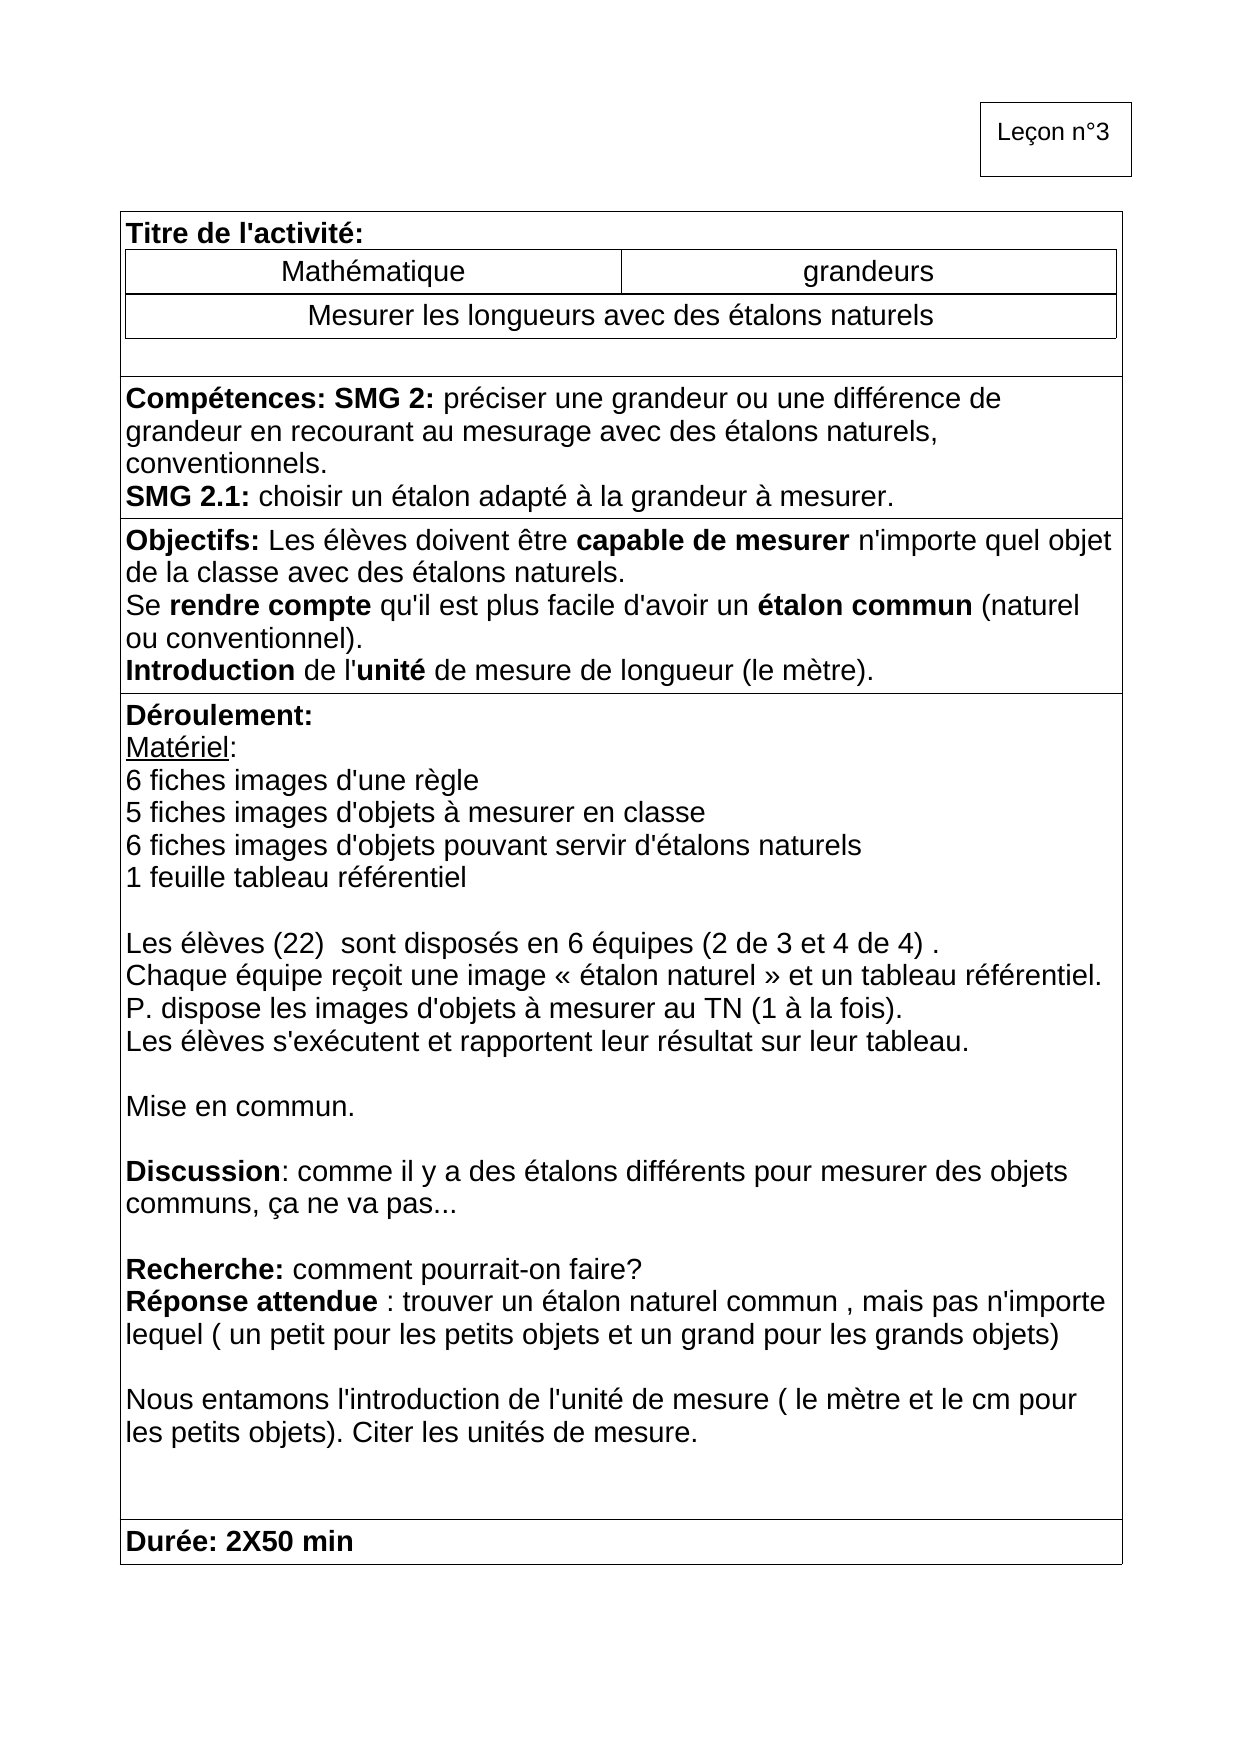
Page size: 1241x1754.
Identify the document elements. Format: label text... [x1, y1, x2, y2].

text [118, 118, 980, 146]
table_cell Objectifs: Les élèves doivent être capable de mesurer n'importe quel objet de la classe avec des étalons naturels. Se rendre compte qu'il est plus facile d'avoir un étalon commun (naturel ou conventionnel). Introduction de l'unité de mesure de longueur (le mètre). [121, 519, 1122, 693]
table_header Mathématique [126, 250, 621, 293]
table_cell Durée: 2X50 min [121, 1520, 1122, 1563]
table_header grandeurs [622, 250, 1116, 293]
text Leçon n°3 [981, 118, 1122, 146]
table_cell Déroulement: Matériel: 6 fiches images d'une règle 5 fiches images d'objets à mesurer en classe 6 fiches images d'objets pouvant servir d'étalons naturels 1 feuille tableau référentiel Les élèves (22) sont disposés en 6 équipes (2 de 3 et 4 de 4) . Chaque équipe reçoit une image « étalon naturel » et un tableau référentiel. P. dispose les images d'objets à mesurer au TN (1 à la fois). Les élèves s'exécutent et rapportent leur résultat sur leur tableau. Mise en commun. Discussion: comme il y a des étalons différents pour mesurer des objets communs, ça ne va pas... Recherche: comment pourrait-on faire? Réponse attendue : trouver un étalon naturel commun , mais pas n'importe lequel ( un petit pour les petits objets et un grand pour les grands objets) Nous entamons l'introduction de l'unité de mesure ( le mètre et le cm pour les petits objets). Citer les unités de mesure. [121, 694, 1122, 1519]
table_header Mesurer les longueurs avec des étalons naturels [126, 295, 1116, 338]
table_cell Compétences: SMG 2: préciser une grandeur ou une différence de grandeur en recourant au mesurage avec des étalons naturels, conventionnels. SMG 2.1: choisir un étalon adapté à la grandeur à mesurer. [121, 377, 1122, 518]
table_header Titre de l'activité: [121, 212, 1122, 376]
